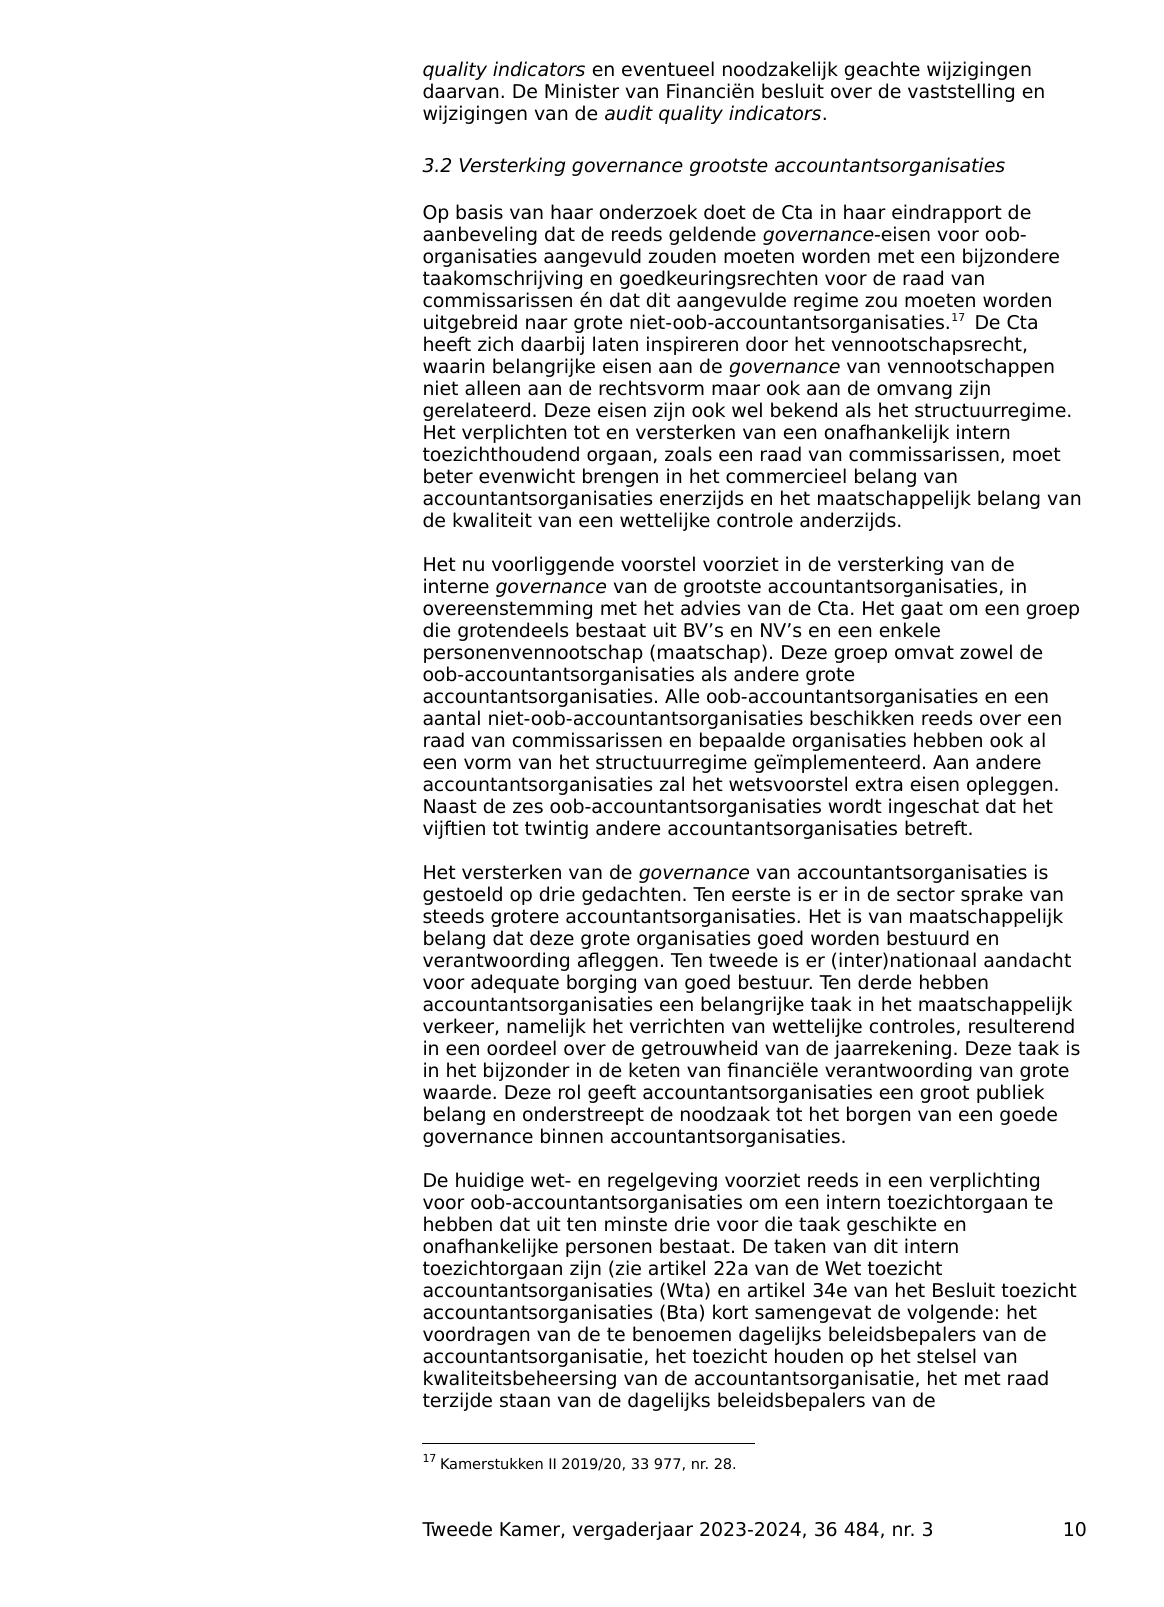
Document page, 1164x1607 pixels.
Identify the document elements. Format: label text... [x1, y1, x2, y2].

text De huidige wet- en regelgeving voorziet reeds in een verplichting voor oob-accountantsorganisaties om een intern toezichtorgaan te hebben dat uit ten minste drie voor die taak geschikte en onafhankelijke personen bestaat. De taken van dit intern toezichtorgaan zijn (zie artikel 22a van de Wet toezicht accountantsorganisaties (Wta) en artikel 34e van het Besluit toezicht accountantsorganisaties (Bta) kort samengevat de volgende: het voordragen van de te benoemen dagelijks beleidsbepalers van de accountantsorganisatie, het toezicht houden op het stelsel van kwaliteitsbeheersing van de accountantsorganisatie, het met raad terzijde staan van de dagelijks beleidsbepalers van de [422, 1170, 1087, 1411]
text Het nu voorliggende voorstel voorziet in de versterking van de interne governance van de grootste accountantsorganisaties, in overeenstemming met het advies van de Cta. Het gaat om een groep die grotendeels bestaat uit BV’s en NV’s en een enkele personenvennootschap (maatschap). Deze groep omvat zowel de oob-accountantsorganisaties als andere grote accountantsorganisaties. Alle oob-accountantsorganisaties en een aantal niet-oob-accountantsorganisaties beschikken reeds over een raad van commissarissen en bepaalde organisaties hebben ook al een vorm van het structuurregime geïmplementeerd. Aan andere accountantsorganisaties zal het wetsvoorstel extra eisen opleggen. Naast de zes oob-accountantsorganisaties wordt ingeschat dat het vijftien tot twintig andere accountantsorganisaties betreft. [422, 554, 1087, 839]
text Kamerstukken II 2019/20, 33 977, nr. 28. [422, 1452, 1087, 1474]
text quality indicators en eventueel noodzakelijk geachte wijzigingen daarvan. De Minister van Financiën besluit over de vaststelling en wijzigingen van de audit quality indicators. [422, 59, 1087, 125]
text Op basis van haar onderzoek doet de Cta in haar eindrapport de aanbeveling dat de reeds geldende governance-eisen voor oob-organisaties aangevuld zouden moeten worden met een bijzondere taakomschrijving en goedkeuringsrechten voor de raad van commissarissen én dat dit aangevulde regime zou moeten worden uitgebreid naar grote niet-oob-accountantsorganisaties. De Cta heeft zich daarbij laten inspireren door het vennootschapsrecht, waarin belangrijke eisen aan de governance van vennootschappen niet alleen aan de rechtsvorm maar ook aan de omvang zijn gerelateerd. Deze eisen zijn ook wel bekend als het structuurregime. Het verplichten tot en versterken van een onafhankelijk intern toezichthoudend orgaan, zoals een raad van commissarissen, moet beter evenwicht brengen in het commercieel belang van accountantsorganisaties enerzijds en het maatschappelijk belang van de kwaliteit van een wettelijke controle anderzijds. [422, 202, 1087, 532]
text Het versterken van de governance van accountantsorganisaties is gestoeld op drie gedachten. Ten eerste is er in de sector sprake van steeds grotere accountantsorganisaties. Het is van maatschappelijk belang dat deze grote organisaties goed worden bestuurd en verantwoording afleggen. Ten tweede is er (inter)nationaal aandacht voor adequate borging van goed bestuur. Ten derde hebben accountantsorganisaties een belangrijke taak in het maatschappelijk verkeer, namelijk het verrichten van wettelijke controles, resulterend in een oordeel over de getrouwheid van de jaarrekening. Deze taak is in het bijzonder in de keten van financiële verantwoording van grote waarde. Deze rol geeft accountantsorganisaties een groot publiek belang en onderstreept de noodzaak tot het borgen van een goede governance binnen accountantsorganisaties. [422, 862, 1087, 1147]
subtitle 3.2 Versterking governance grootste accountantsorganisaties [422, 155, 1087, 177]
